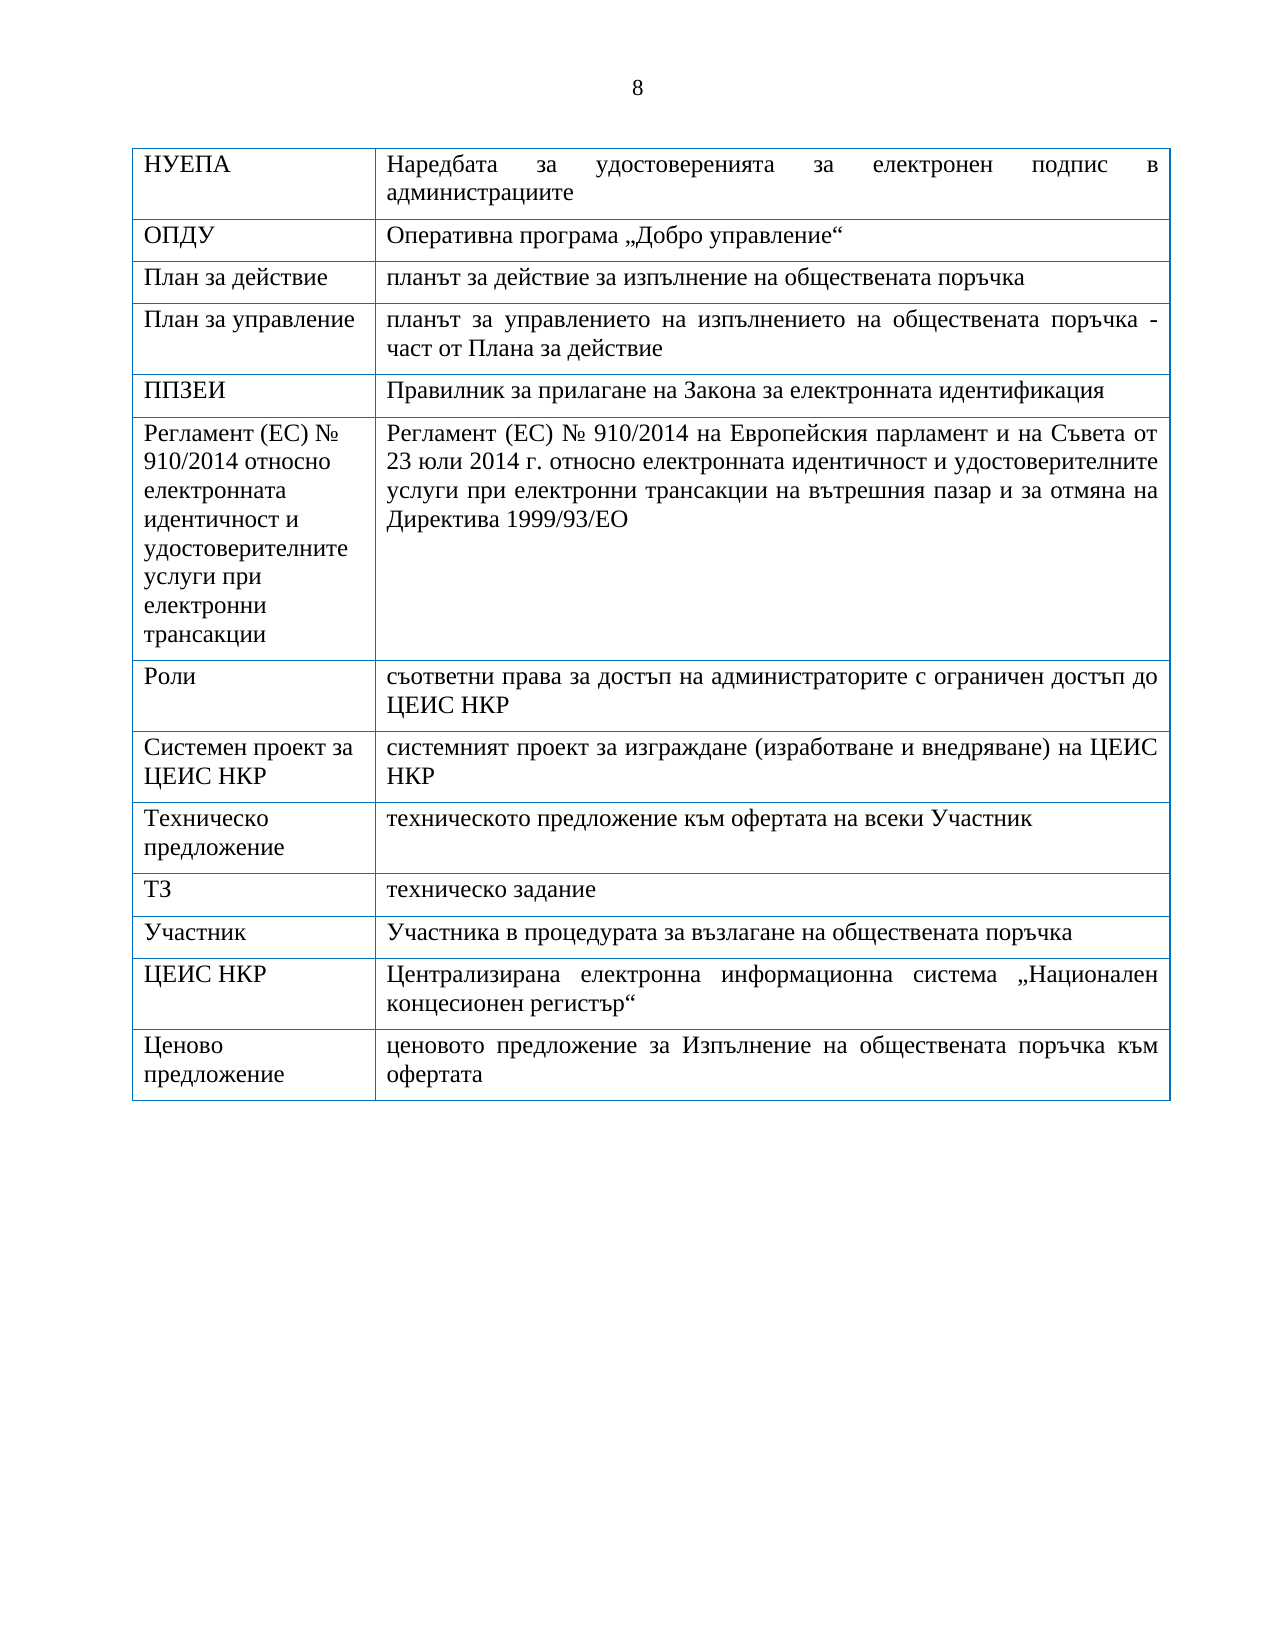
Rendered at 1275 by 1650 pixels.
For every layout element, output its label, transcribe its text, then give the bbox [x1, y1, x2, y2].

table_cell ОПДУ [133, 220, 375, 261]
table_cell ЦЕИС НКР [133, 959, 375, 1029]
table_cell План за действие [133, 262, 375, 303]
table_cell техническо задание [376, 874, 1169, 916]
table_cell План за управление [133, 304, 375, 374]
table_cell планът за управлението на изпълнението на обществената поръчка - част от Плана за действие [376, 304, 1169, 374]
table_cell Регламент (ЕС) № 910/2014 относно електронната идентичност и удостоверителните услуги при електронни трансакции [133, 418, 375, 660]
table_cell планът за действие за изпълнение на обществената поръчка [376, 262, 1169, 303]
table_cell съответни права за достъп на администраторите с ограничен достъп до ЦЕИС НКР [376, 661, 1169, 731]
table_cell Централизирана електронна информационна система „Национален концесионен регистър“ [376, 959, 1169, 1029]
table_cell НУЕПА [133, 149, 375, 219]
table_cell Наредбата за удостоверенията за електронен подпис в администрациите [376, 149, 1169, 219]
table_cell Участник [133, 917, 375, 958]
table_cell Правилник за прилагане на Закона за електронната идентификация [376, 375, 1169, 417]
table_cell системният проект за изграждане (изработване и внедряване) на ЦЕИС НКР [376, 732, 1169, 802]
table_cell Участника в процедурата за възлагане на обществената поръчка [376, 917, 1169, 958]
table_cell Ценово предложение [133, 1030, 375, 1100]
table_cell ППЗЕИ [133, 375, 375, 417]
table_cell Роли [133, 661, 375, 731]
table_cell Оперативна програма „Добро управление“ [376, 220, 1169, 261]
table_cell ценовото предложение за Изпълнение на обществената поръчка към офертата [376, 1030, 1169, 1100]
table_cell техническото предложение към офертата на всеки Участник [376, 803, 1169, 873]
table_cell Техническо предложение [133, 803, 375, 873]
table_cell ТЗ [133, 874, 375, 916]
table_cell Регламент (ЕС) № 910/2014 на Европейския парламент и на Съвета от 23 юли 2014 г. относно електронната идентичност и удостоверителните услуги при електронни трансакции на вътрешния пазар и за отмяна на Директива 1999/93/ЕО [376, 418, 1169, 660]
table_cell Системен проект за ЦЕИС НКР [133, 732, 375, 802]
